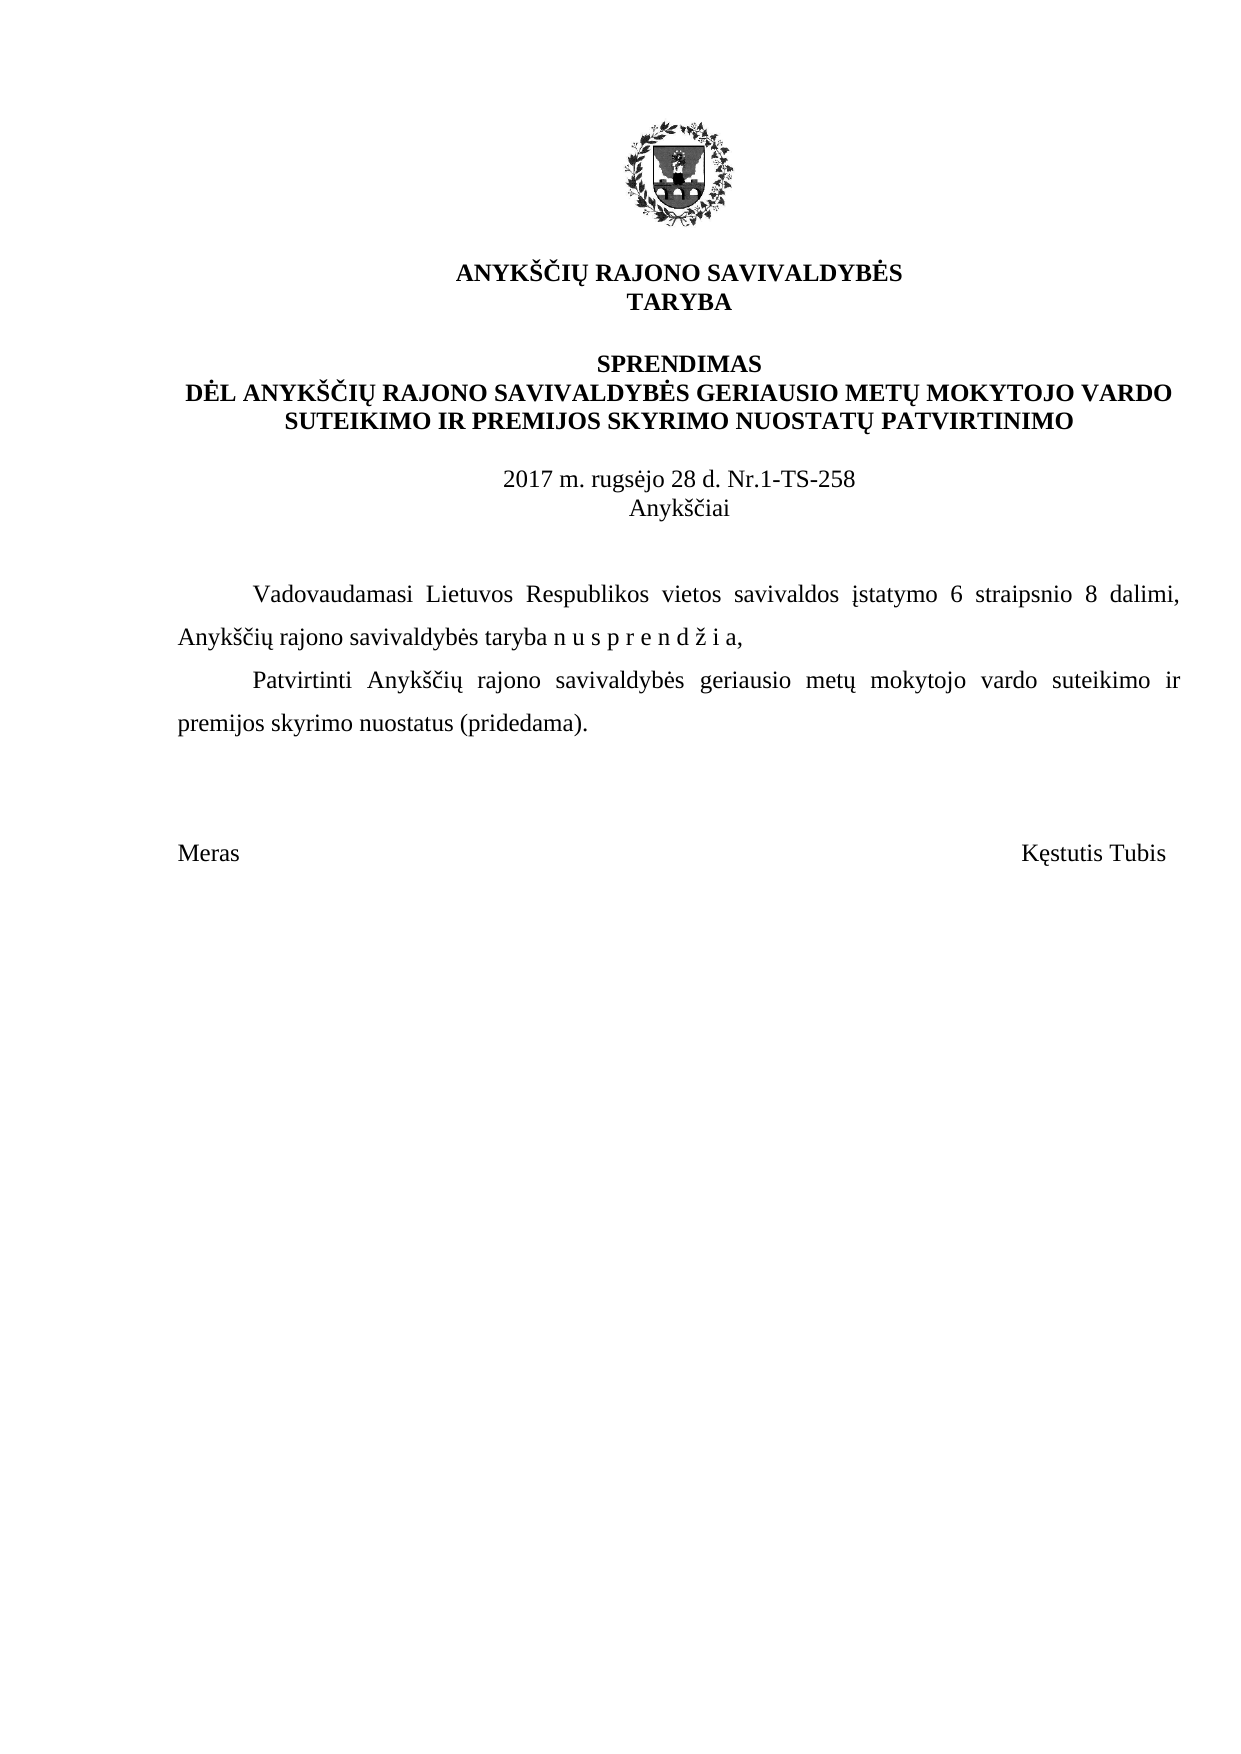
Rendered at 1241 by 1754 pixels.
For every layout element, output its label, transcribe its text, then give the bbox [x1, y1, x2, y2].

text TARYBA [177, 287, 1181, 315]
text DĖL ANYKŠČIŲ RAJONO SAVIVALDYBĖS GERIAUSIO METŲ MOKYTOJO VARDO SUTEIKIMO IR PREMIJOS SKYRIMO NUOSTATŲ PATVIRTINIMO [177, 378, 1181, 435]
text Anykščiai [177, 493, 1181, 521]
subtitle Vadovaudamasi Lietuvos Respublikos vietos savivaldos įstatymo 6 straipsnio 8 dalimi, Anykščių rajono savivaldybės taryba n u s p r e n d ž i a, [177, 579, 1181, 651]
text SPRENDIMAS [177, 349, 1181, 378]
text Meras Kęstutis Tubis [177, 838, 1181, 866]
text ANYKŠČIŲ RAJONO SAVIVALDYBĖS [177, 258, 1181, 287]
text Patvirtinti Anykščių rajono savivaldybės geriausio metų mokytojo vardo suteikimo ir premijos skyrimo nuostatus (pridedama). [177, 665, 1181, 737]
text 2017 m. rugsėjo 28 d. Nr.1-TS-258 [177, 464, 1181, 493]
